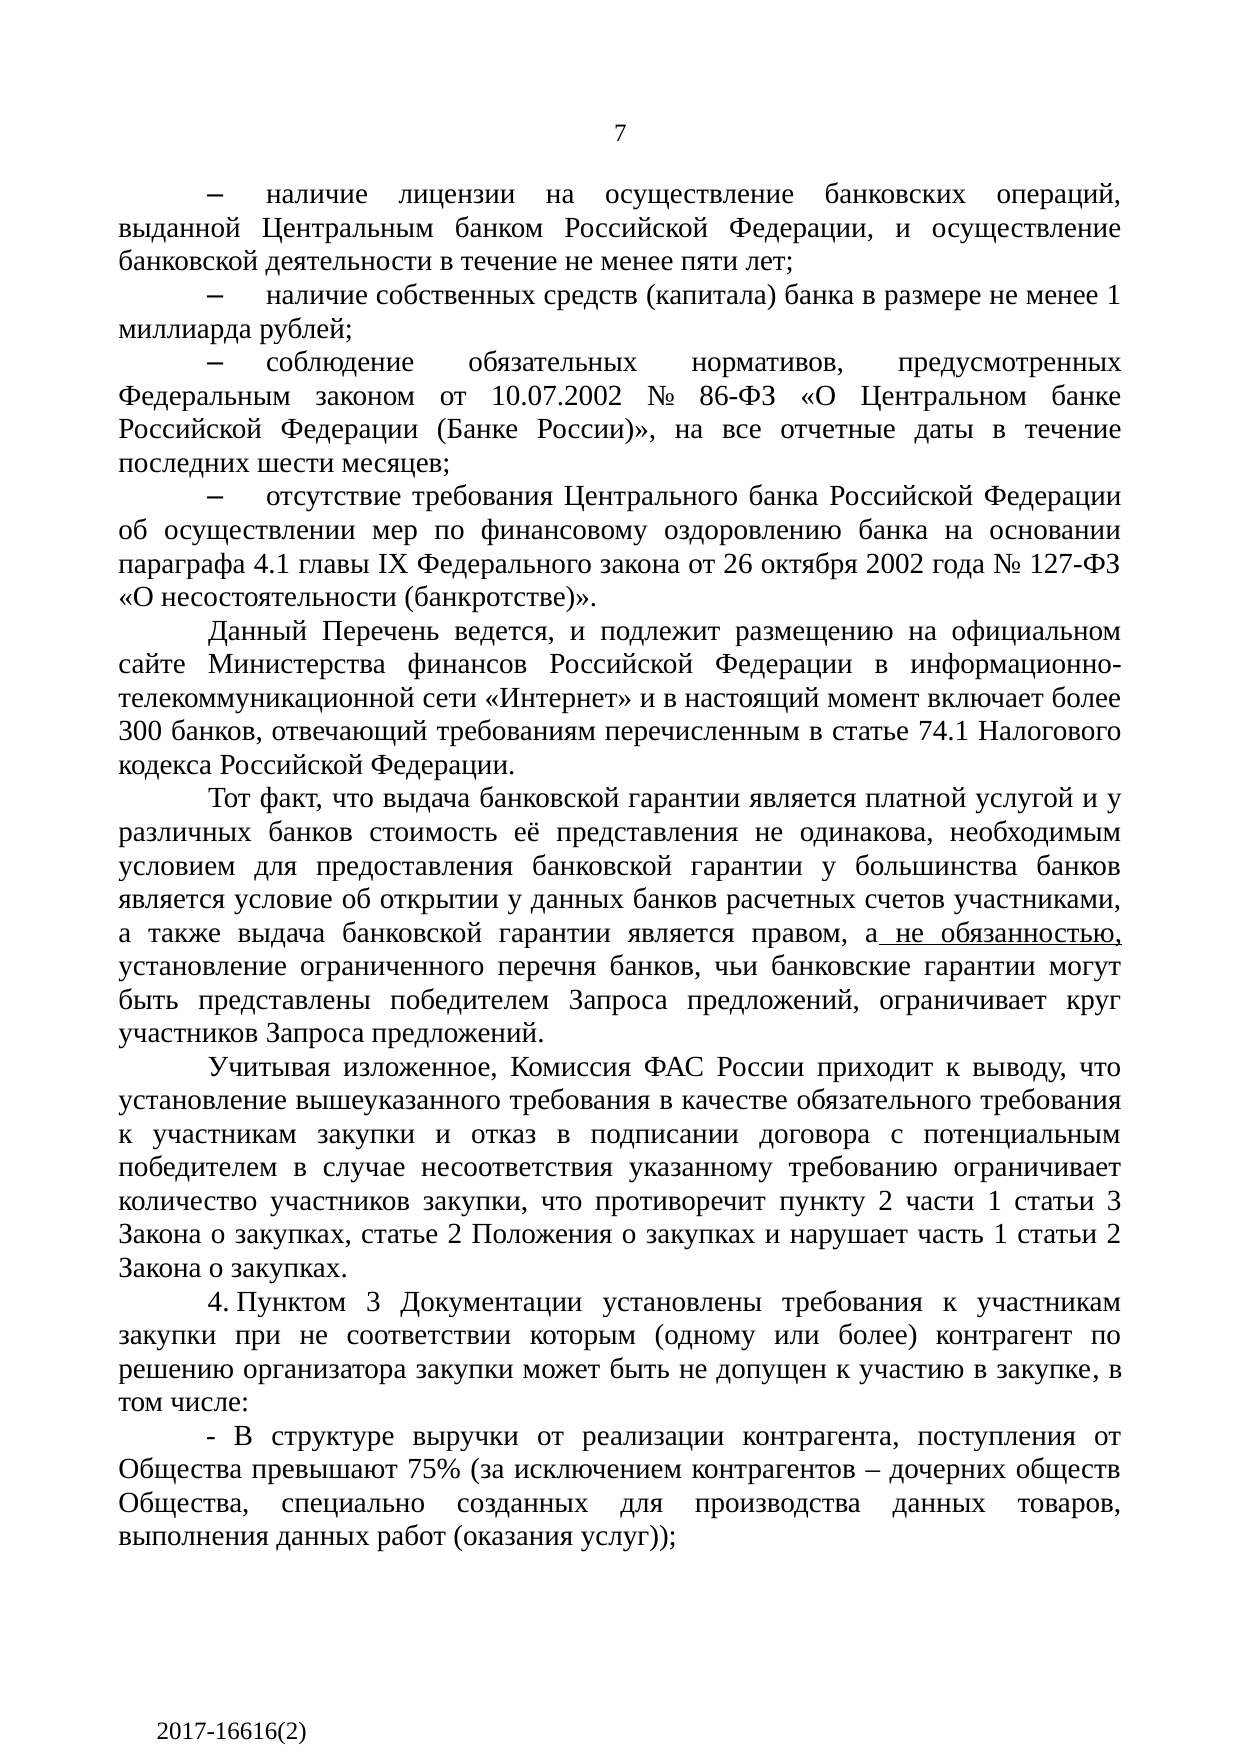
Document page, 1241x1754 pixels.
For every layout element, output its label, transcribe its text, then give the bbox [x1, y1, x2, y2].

list наличие лицензии на осуществление банковских операций, выданной Центральным банком Российской Федерации, и осуществление банковской деятельности в течение не менее пяти лет; [118, 176, 1122, 277]
text Учитывая изложенное, Комиссия ФАС России приходит к выводу, что установление вышеуказанного требования в качестве обязательного требования к участникам закупки и отказ в подписании договора с потенциальным победителем в случае несоответствия указанному требованию ограничивает количество участников закупки, что противоречит пункту 2 части 1 статьи 3 Закона о закупках, статье 2 Положения о закупках и нарушает часть 1 статьи 2 Закона о закупках. [118, 1049, 1122, 1284]
text - В структуре выручки от реализации контрагента, поступления от Общества превышают 75% (за исключением контрагентов – дочерних обществ Общества, специально созданных для производства данных товаров, выполнения данных работ (оказания услуг)); [118, 1418, 1122, 1552]
list наличие собственных средств (капитала) банка в размере не менее 1 миллиарда рублей; [118, 277, 1122, 344]
text Данный Перечень ведется, и подлежит размещению на официальном сайте Министерства финансов Российской Федерации в информационно- телекоммуникационной сети «Интернет» и в настоящий момент включает более 300 банков, отвечающий требованиям перечисленным в статье 74.1 Налогового кодекса Российской Федерации. [118, 613, 1122, 781]
list отсутствие требования Центрального банка Российской Федерации об осуществлении мер по финансовому оздоровлению банка на основании параграфа 4.1 главы IX Федерального закона от 26 октября 2002 года № 127-ФЗ «О несостоятельности (банкротстве)». [118, 478, 1122, 613]
text Тот факт, что выдача банковской гарантии является платной услугой и у различных банков стоимость её представления не одинакова, необходимым условием для предоставления банковской гарантии у большинства банков является условие об открытии у данных банков расчетных счетов участниками, а также выдача банковской гарантии является правом, а не обязанностью, установление ограниченного перечня банков, чьи банковские гарантии могут быть представлены победителем Запроса предложений, ограничивает круг участников Запроса предложений. [118, 781, 1122, 1049]
list Пунктом 3 Документации установлены требования к участникам закупки при не соответствии которым (одному или более) контрагент по решению организатора закупки может быть не допущен к участию в закупке, в том числе: [118, 1284, 1122, 1418]
list соблюдение обязательных нормативов, предусмотренных Федеральным законом от 10.07.2002 № 86-ФЗ «О Центральном банке Российской Федерации (Банке России)», на все отчетные даты в течение последних шести месяцев; [118, 344, 1122, 478]
